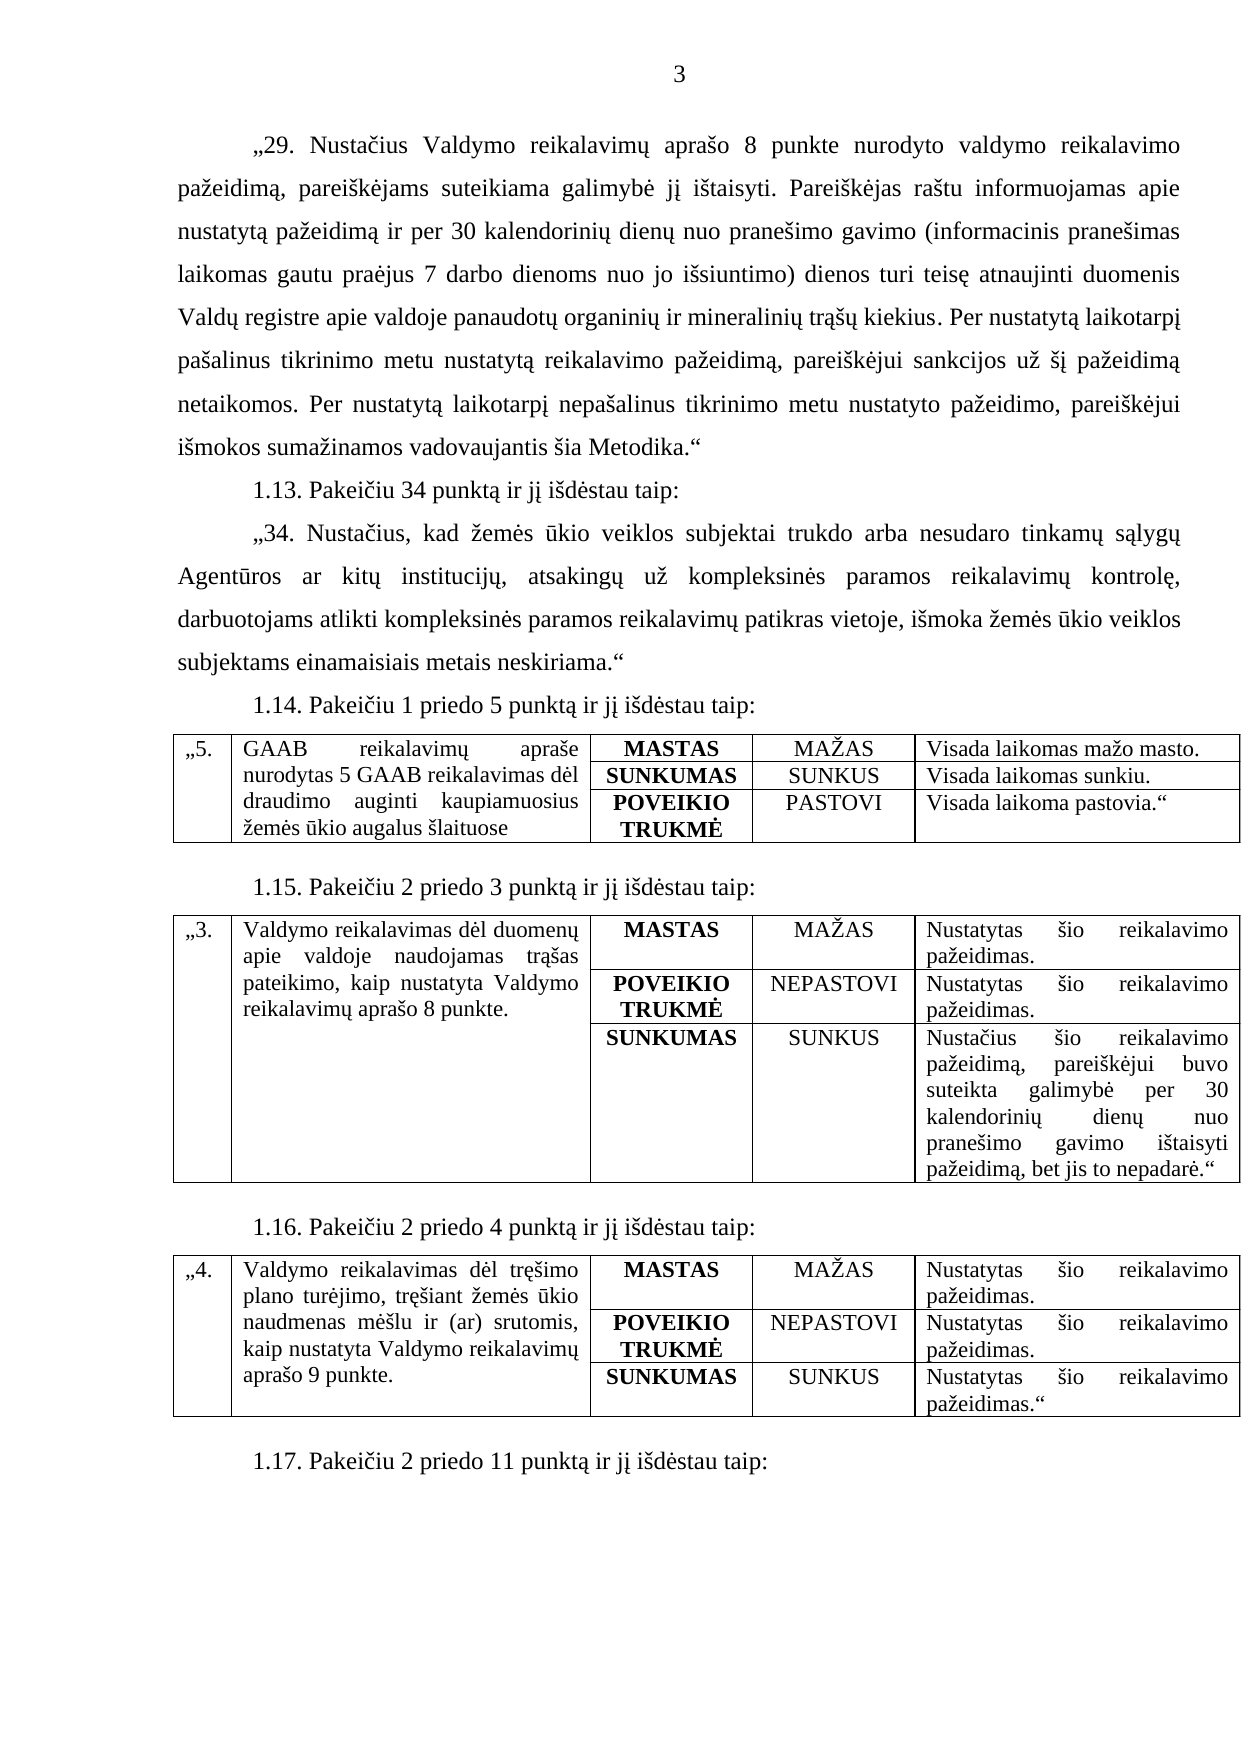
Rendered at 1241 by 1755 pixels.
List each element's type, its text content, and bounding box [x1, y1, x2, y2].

table_header Nustatytas šio reikalavimo pažeidimas. [916, 1256, 1239, 1308]
text 1.15. Pakeičiu 2 priedo 3 punktą ir jį išdėstau taip: [177, 872, 1181, 901]
text 1.16. Pakeičiu 2 priedo 4 punktą ir jį išdėstau taip: [177, 1212, 1181, 1240]
table_header „3. [174, 916, 231, 1182]
table_header Visada laikomas mažo masto. [916, 735, 1239, 761]
table_header „5. [174, 735, 231, 842]
table_cell SUNKUS [753, 1363, 914, 1416]
table_header MASTAS [591, 1256, 752, 1308]
table_header „4. [174, 1256, 231, 1416]
text „34. Nustačius, kad žemės ūkio veiklos subjektai trukdo arba nesudaro tinkamų sąlygų Agentūros ar kitų institucijų, atsakingų už kompleksinės paramos reikalavimų kontrolę, darbuotojams atlikti kompleksinės paramos reikalavimų patikras vietoje, išmoka žemės ūkio veiklos subjektams einamaisiais metais neskiriama.“ [177, 518, 1181, 676]
table_cell SUNKUS [753, 762, 914, 788]
table_cell NEPASTOVI [753, 1310, 914, 1362]
table_cell Nustatytas šio reikalavimo pažeidimas. [916, 1310, 1239, 1362]
table_header MASTAS [591, 916, 752, 969]
table_cell POVEIKIO TRUKMĖ [591, 790, 752, 842]
table_cell Visada laikomas sunkiu. [916, 762, 1239, 788]
table_cell Visada laikoma pastovia.“ [916, 790, 1239, 842]
text 1.17. Pakeičiu 2 priedo 11 punktą ir jį išdėstau taip: [177, 1446, 1181, 1474]
table_header MASTAS [591, 735, 752, 761]
table_header GAAB reikalavimų apraše nurodytas 5 GAAB reikalavimas dėl draudimo auginti kaupiamuosius žemės ūkio augalus šlaituose [232, 735, 590, 842]
table_cell POVEIKIO TRUKMĖ [591, 970, 752, 1023]
table_header Valdymo reikalavimas dėl duomenų apie valdoje naudojamas trąšas pateikimo, kaip nustatyta Valdymo reikalavimų aprašo 8 punkte. [232, 916, 590, 1182]
table_cell SUNKUS [753, 1024, 914, 1182]
table_header Valdymo reikalavimas dėl tręšimo plano turėjimo, tręšiant žemės ūkio naudmenas mėšlu ir (ar) srutomis, kaip nustatyta Valdymo reikalavimų aprašo 9 punkte. [232, 1256, 590, 1416]
table_header MAŽAS [753, 735, 914, 761]
table_cell POVEIKIO TRUKMĖ [591, 1310, 752, 1362]
text 1.14. Pakeičiu 1 priedo 5 punktą ir jį išdėstau taip: [177, 691, 1181, 719]
table_cell PASTOVI [753, 790, 914, 842]
table_header Nustatytas šio reikalavimo pažeidimas. [916, 916, 1239, 969]
table_cell NEPASTOVI [753, 970, 914, 1023]
table_cell Nustačius šio reikalavimo pažeidimą, pareiškėjui buvo suteikta galimybė per 30 kalendorinių dienų nuo pranešimo gavimo ištaisyti pažeidimą, bet jis to nepadarė.“ [916, 1024, 1239, 1182]
table_cell Nustatytas šio reikalavimo pažeidimas.“ [916, 1363, 1239, 1416]
table_cell SUNKUMAS [591, 1024, 752, 1182]
table_header MAŽAS [753, 1256, 914, 1308]
table_cell SUNKUMAS [591, 762, 752, 788]
table_header MAŽAS [753, 916, 914, 969]
text „29. Nustačius Valdymo reikalavimų aprašo 8 punkte nurodyto valdymo reikalavimo pažeidimą, pareiškėjams suteikiama galimybė jį ištaisyti. Pareiškėjas raštu informuojamas apie nustatytą pažeidimą ir per 30 kalendorinių dienų nuo pranešimo gavimo (informacinis pranešimas laikomas gautu praėjus 7 darbo dienoms nuo jo išsiuntimo) dienos turi teisę atnaujinti duomenis Valdų registre apie valdoje panaudotų organinių ir mineralinių trąšų kiekius. Per nustatytą laikotarpį pašalinus tikrinimo metu nustatytą reikalavimo pažeidimą, pareiškėjui sankcijos už šį pažeidimą netaikomos. Per nustatytą laikotarpį nepašalinus tikrinimo metu nustatyto pažeidimo, pareiškėjui išmokos sumažinamos vadovaujantis šia Metodika.“ [177, 130, 1181, 461]
table_cell Nustatytas šio reikalavimo pažeidimas. [916, 970, 1239, 1023]
text 1.13. Pakeičiu 34 punktą ir jį išdėstau taip: [177, 475, 1181, 504]
table_cell SUNKUMAS [591, 1363, 752, 1416]
